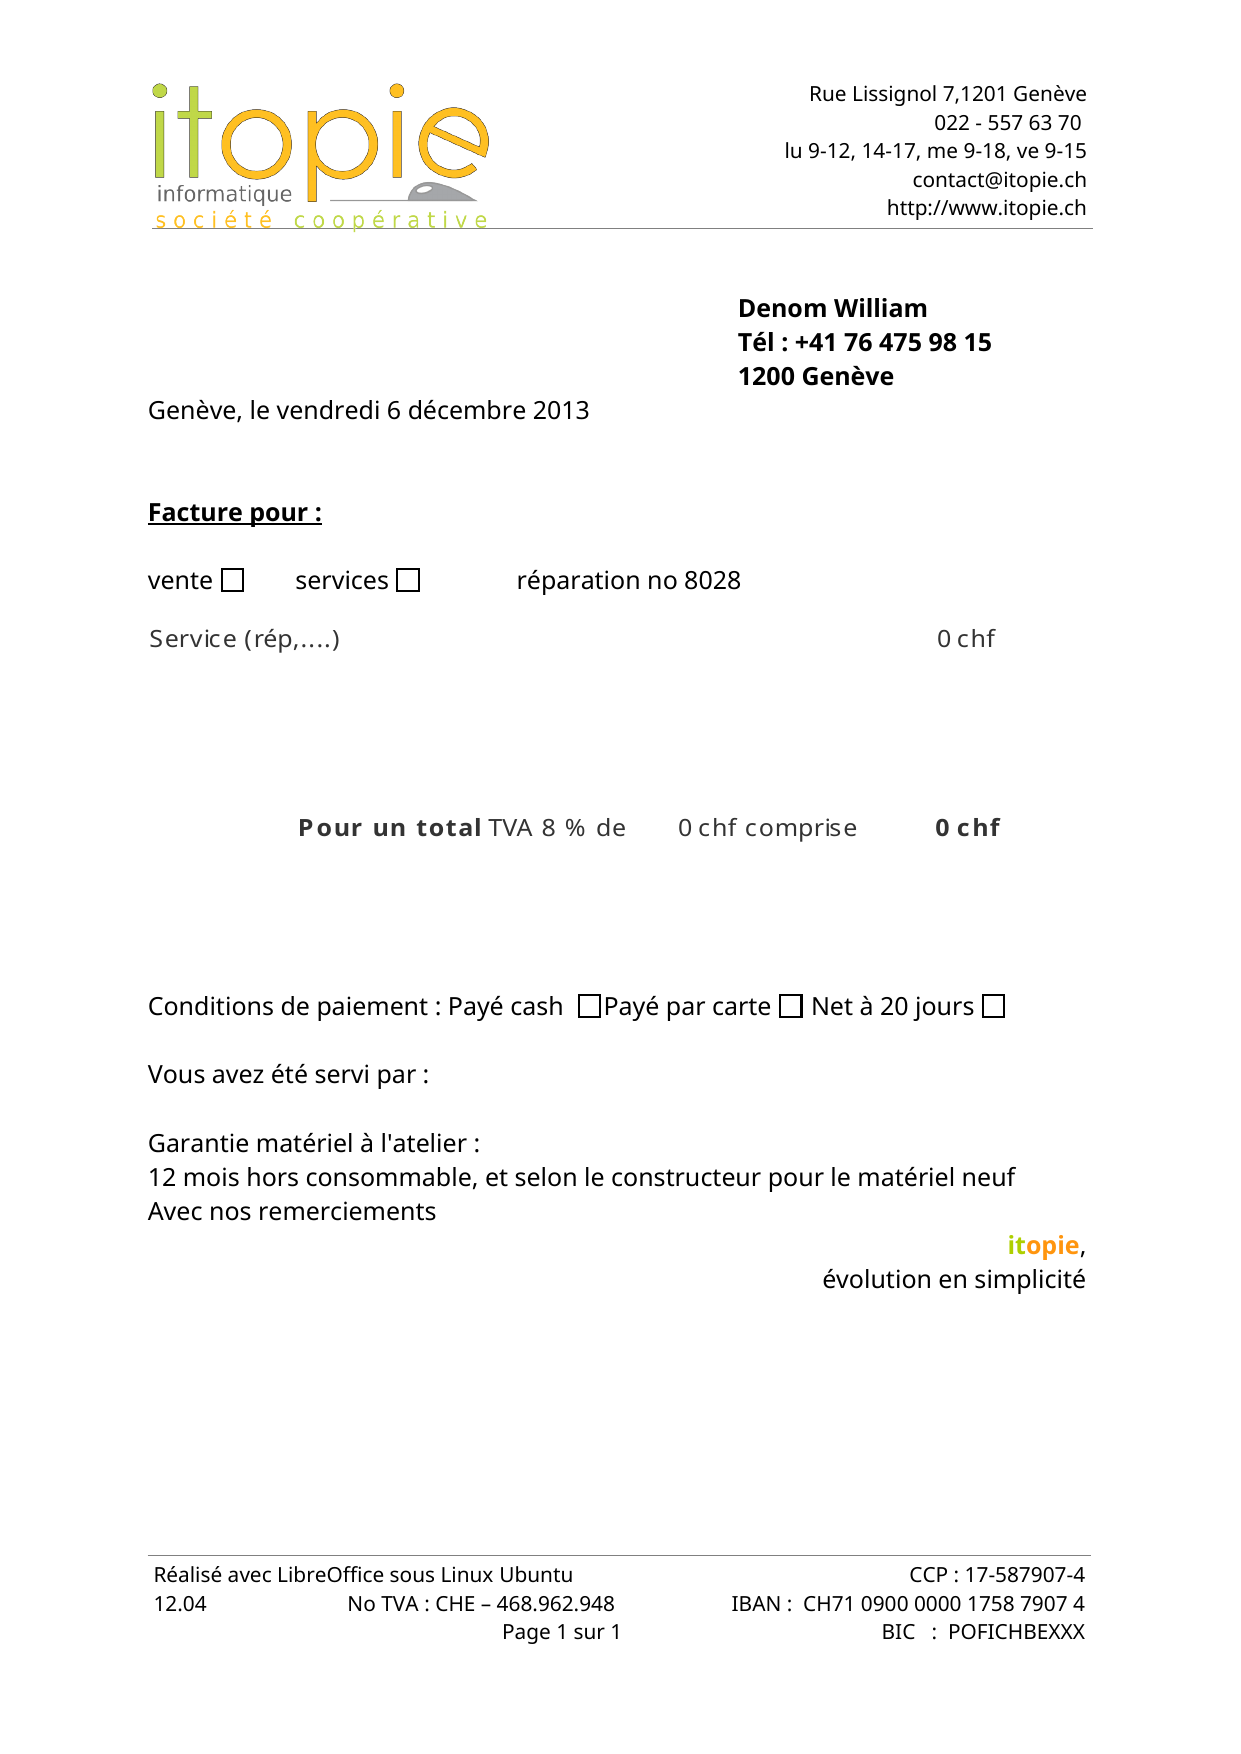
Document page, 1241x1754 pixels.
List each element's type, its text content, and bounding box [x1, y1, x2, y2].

picture [138, 72, 500, 244]
text Denom William [148, 290, 1093, 324]
text Tél : +41 76 475 98 15 [148, 324, 1093, 358]
text Avec nos remerciements [148, 1193, 1093, 1227]
text Facture pour : [148, 495, 1093, 529]
text 1200 Genève [148, 358, 1093, 392]
text vente services réparation no 8028 [148, 563, 1093, 597]
text Garantie matériel à l'atelier : [148, 1125, 1093, 1159]
text 12 mois hors consommable, et selon le constructeur pour le matériel neuf [148, 1159, 1093, 1193]
text Vous avez été servi par : [148, 1057, 1093, 1091]
text Genève, le vendredi 6 décembre 2013 [148, 392, 1093, 427]
text itopie, [148, 1227, 1093, 1262]
text évolution en simplicité [148, 1262, 1093, 1296]
text Conditions de paiement : Payé cash Payé par carte Net à 20 jours [148, 989, 1093, 1023]
